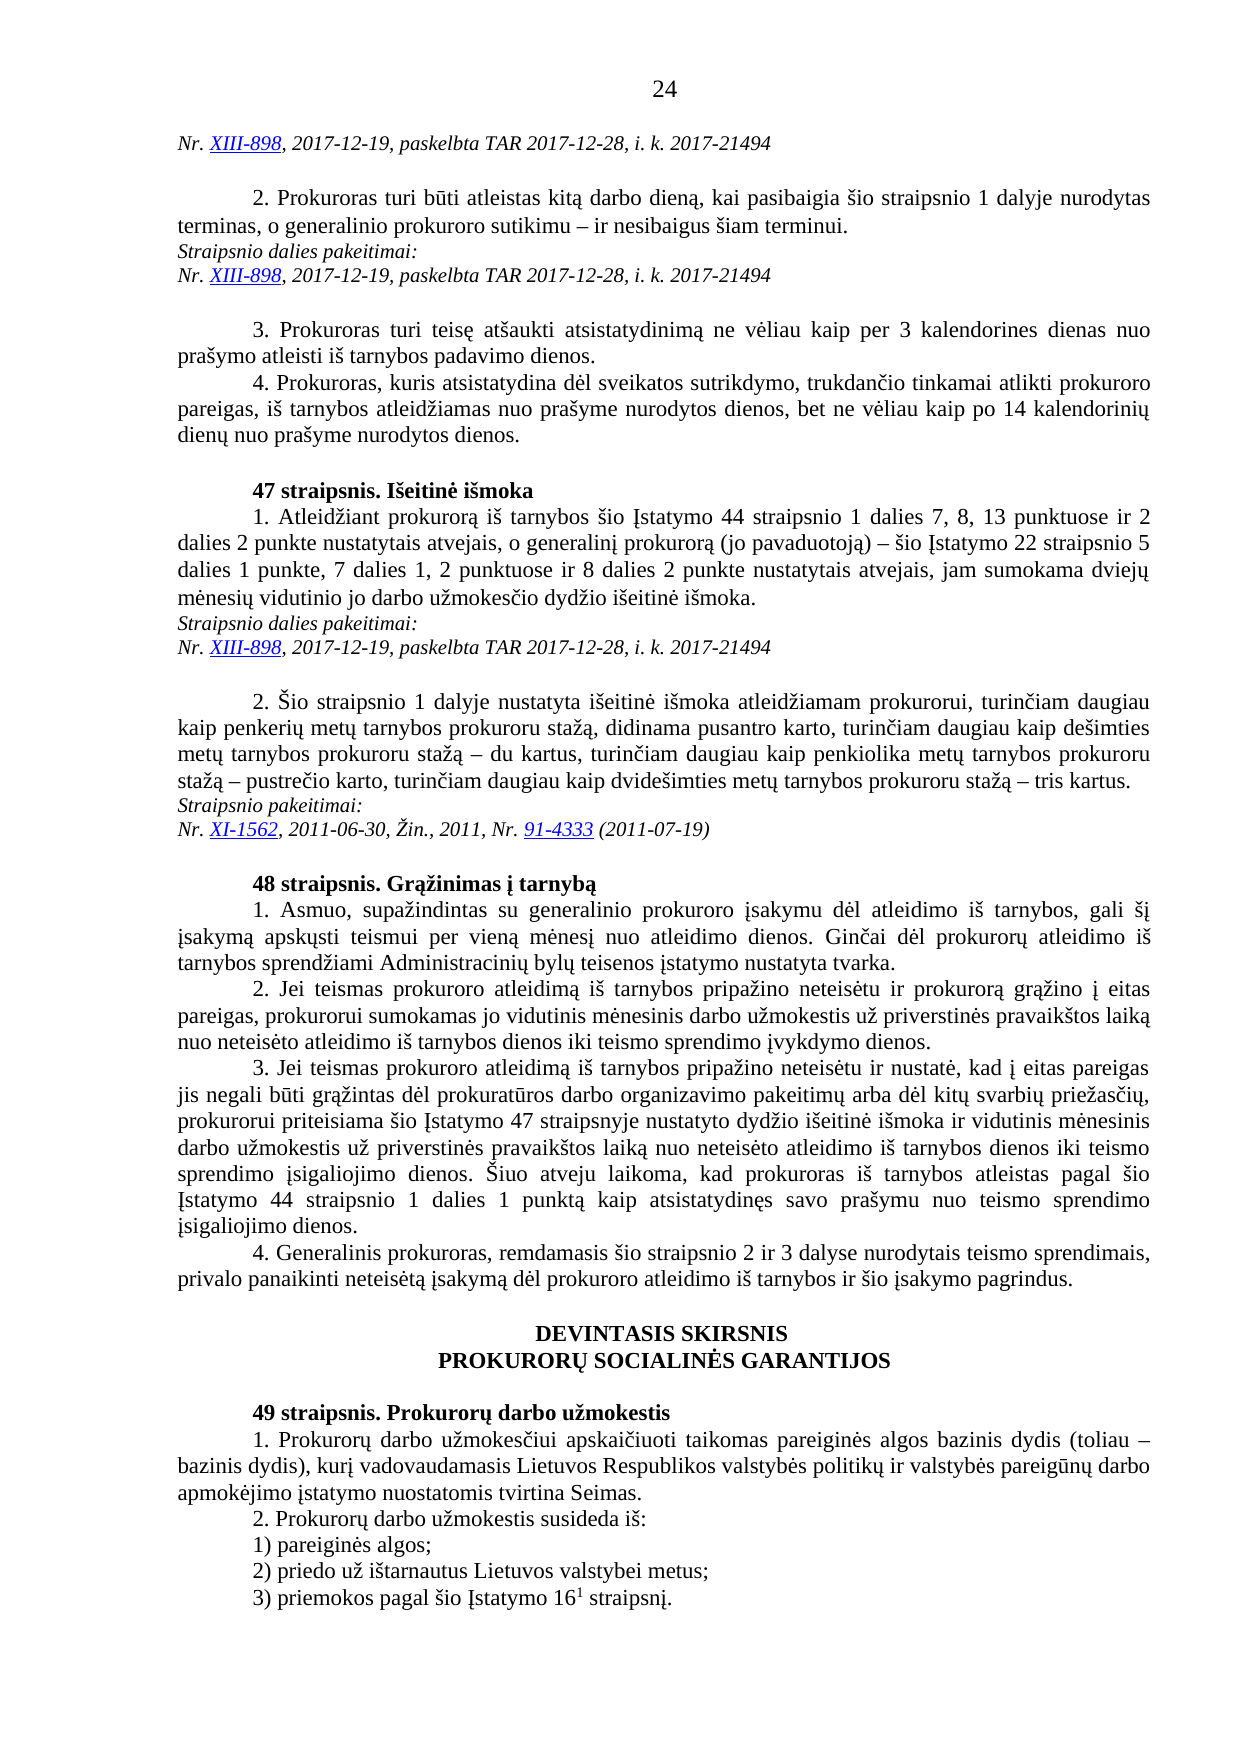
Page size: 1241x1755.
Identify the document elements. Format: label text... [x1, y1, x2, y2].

text Nr. XI-1562, 2011-06-30, Žin., 2011, Nr. 91-4333 (2011-07-19) [177, 817, 1152, 841]
text Straipsnio dalies pakeitimai: [177, 239, 1152, 263]
text 3) priemokos pagal šio Įstatymo 161 straipsnį. [177, 1584, 1152, 1610]
text 3. Jei teismas prokuroro atleidimą iš tarnybos pripažino neteisėtu ir nustatė, kad į eitas pareigas jis negali būti grąžintas dėl prokuratūros darbo organizavimo pakeitimų arba dėl kitų svarbių priežasčių, prokurorui priteisiama šio Įstatymo 47 straipsnyje nustatyto dydžio išeitinė išmoka ir vidutinis mėnesinis darbo užmokestis už priverstinės pravaikštos laiką nuo neteisėto atleidimo iš tarnybos dienos iki teismo sprendimo įsigaliojimo dienos. Šiuo atveju laikoma, kad prokuroras iš tarnybos atleistas pagal šio Įstatymo 44 straipsnio 1 dalies 1 punktą kaip atsistatydinęs savo prašymu nuo teismo sprendimo įsigaliojimo dienos. [177, 1054, 1152, 1239]
text 2. Jei teismas prokuroro atleidimą iš tarnybos pripažino neteisėtu ir prokurorą grąžino į eitas pareigas, prokurorui sumokamas jo vidutinis mėnesinis darbo užmokestis už priverstinės pravaikštos laiką nuo neteisėto atleidimo iš tarnybos dienos iki teismo sprendimo įvykdymo dienos. [177, 975, 1152, 1054]
text 2) priedo už ištarnautus Lietuvos valstybei metus; [177, 1558, 1152, 1584]
text 2. Prokuroras turi būti atleistas kitą darbo dieną, kai pasibaigia šio straipsnio 1 dalyje nurodytas terminas, o generalinio prokuroro sutikimu – ir nesibaigus šiam terminui. [177, 184, 1152, 239]
text 47 straipsnis. Išeitinė išmoka [177, 477, 1152, 503]
text 48 straipsnis. Grąžinimas į tarnybą [177, 870, 1152, 896]
text 1. Asmuo, supažindintas su generalinio prokuroro įsakymu dėl atleidimo iš tarnybos, gali šį įsakymą apskųsti teismui per vieną mėnesį nuo atleidimo dienos. Ginčai dėl prokurorų atleidimo iš tarnybos sprendžiami Administracinių bylų teisenos įstatymo nustatyta tvarka. [177, 896, 1152, 975]
text Straipsnio pakeitimai: [177, 793, 1152, 817]
text 1) pareiginės algos; [177, 1531, 1152, 1558]
text 2. Šio straipsnio 1 dalyje nustatyta išeitinė išmoka atleidžiamam prokurorui, turinčiam daugiau kaip penkerių metų tarnybos prokuroru stažą, didinama pusantro karto, turinčiam daugiau kaip dešimties metų tarnybos prokuroru stažą – du kartus, turinčiam daugiau kaip penkiolika metų tarnybos prokuroru stažą – pustrečio karto, turinčiam daugiau kaip dvidešimties metų tarnybos prokuroru stažą – tris kartus. [177, 688, 1152, 793]
text 1. Atleidžiant prokurorą iš tarnybos šio Įstatymo 44 straipsnio 1 dalies 7, 8, 13 punktuose ir 2 dalies 2 punkte nustatytais atvejais, o generalinį prokurorą (jo pavaduotoją) – šio Įstatymo 22 straipsnio 5 dalies 1 punkte, 7 dalies 1, 2 punktuose ir 8 dalies 2 punkte nustatytais atvejais, jam sumokama dviejų mėnesių vidutinio jo darbo užmokesčio dydžio išeitinė išmoka. [177, 503, 1152, 611]
text Devintasis skirsnis [177, 1320, 1152, 1347]
text 49 straipsnis. Prokurorų darbo užmokestis [177, 1399, 1152, 1426]
text Nr. XIII-898, 2017-12-19, paskelbta TAR 2017-12-28, i. k. 2017-21494 [177, 131, 1152, 155]
text 4. Generalinis prokuroras, remdamasis šio straipsnio 2 ir 3 dalyse nurodytais teismo sprendimais, privalo panaikinti neteisėtą įsakymą dėl prokuroro atleidimo iš tarnybos ir šio įsakymo pagrindus. [177, 1239, 1152, 1292]
text 2. Prokurorų darbo užmokestis susideda iš: [177, 1505, 1152, 1531]
text 4. Prokuroras, kuris atsistatydina dėl sveikatos sutrikdymo, trukdančio tinkamai atlikti prokuroro pareigas, iš tarnybos atleidžiamas nuo prašyme nurodytos dienos, bet ne vėliau kaip po 14 kalendorinių dienų nuo prašyme nurodytos dienos. [177, 369, 1152, 448]
text PROKURORŲ SOCIALINĖS GARANTIJOS [177, 1347, 1152, 1373]
text 1. Prokurorų darbo užmokesčiui apskaičiuoti taikomas pareiginės algos bazinis dydis (toliau – bazinis dydis), kurį vadovaudamasis Lietuvos Respublikos valstybės politikų ir valstybės pareigūnų darbo apmokėjimo įstatymo nuostatomis tvirtina Seimas. [177, 1426, 1152, 1505]
text Nr. XIII-898, 2017-12-19, paskelbta TAR 2017-12-28, i. k. 2017-21494 [177, 263, 1152, 287]
text 3. Prokuroras turi teisę atšaukti atsistatydinimą ne vėliau kaip per 3 kalendorines dienas nuo prašymo atleisti iš tarnybos padavimo dienos. [177, 316, 1152, 369]
text Straipsnio dalies pakeitimai: [177, 611, 1152, 635]
text Nr. XIII-898, 2017-12-19, paskelbta TAR 2017-12-28, i. k. 2017-21494 [177, 635, 1152, 659]
